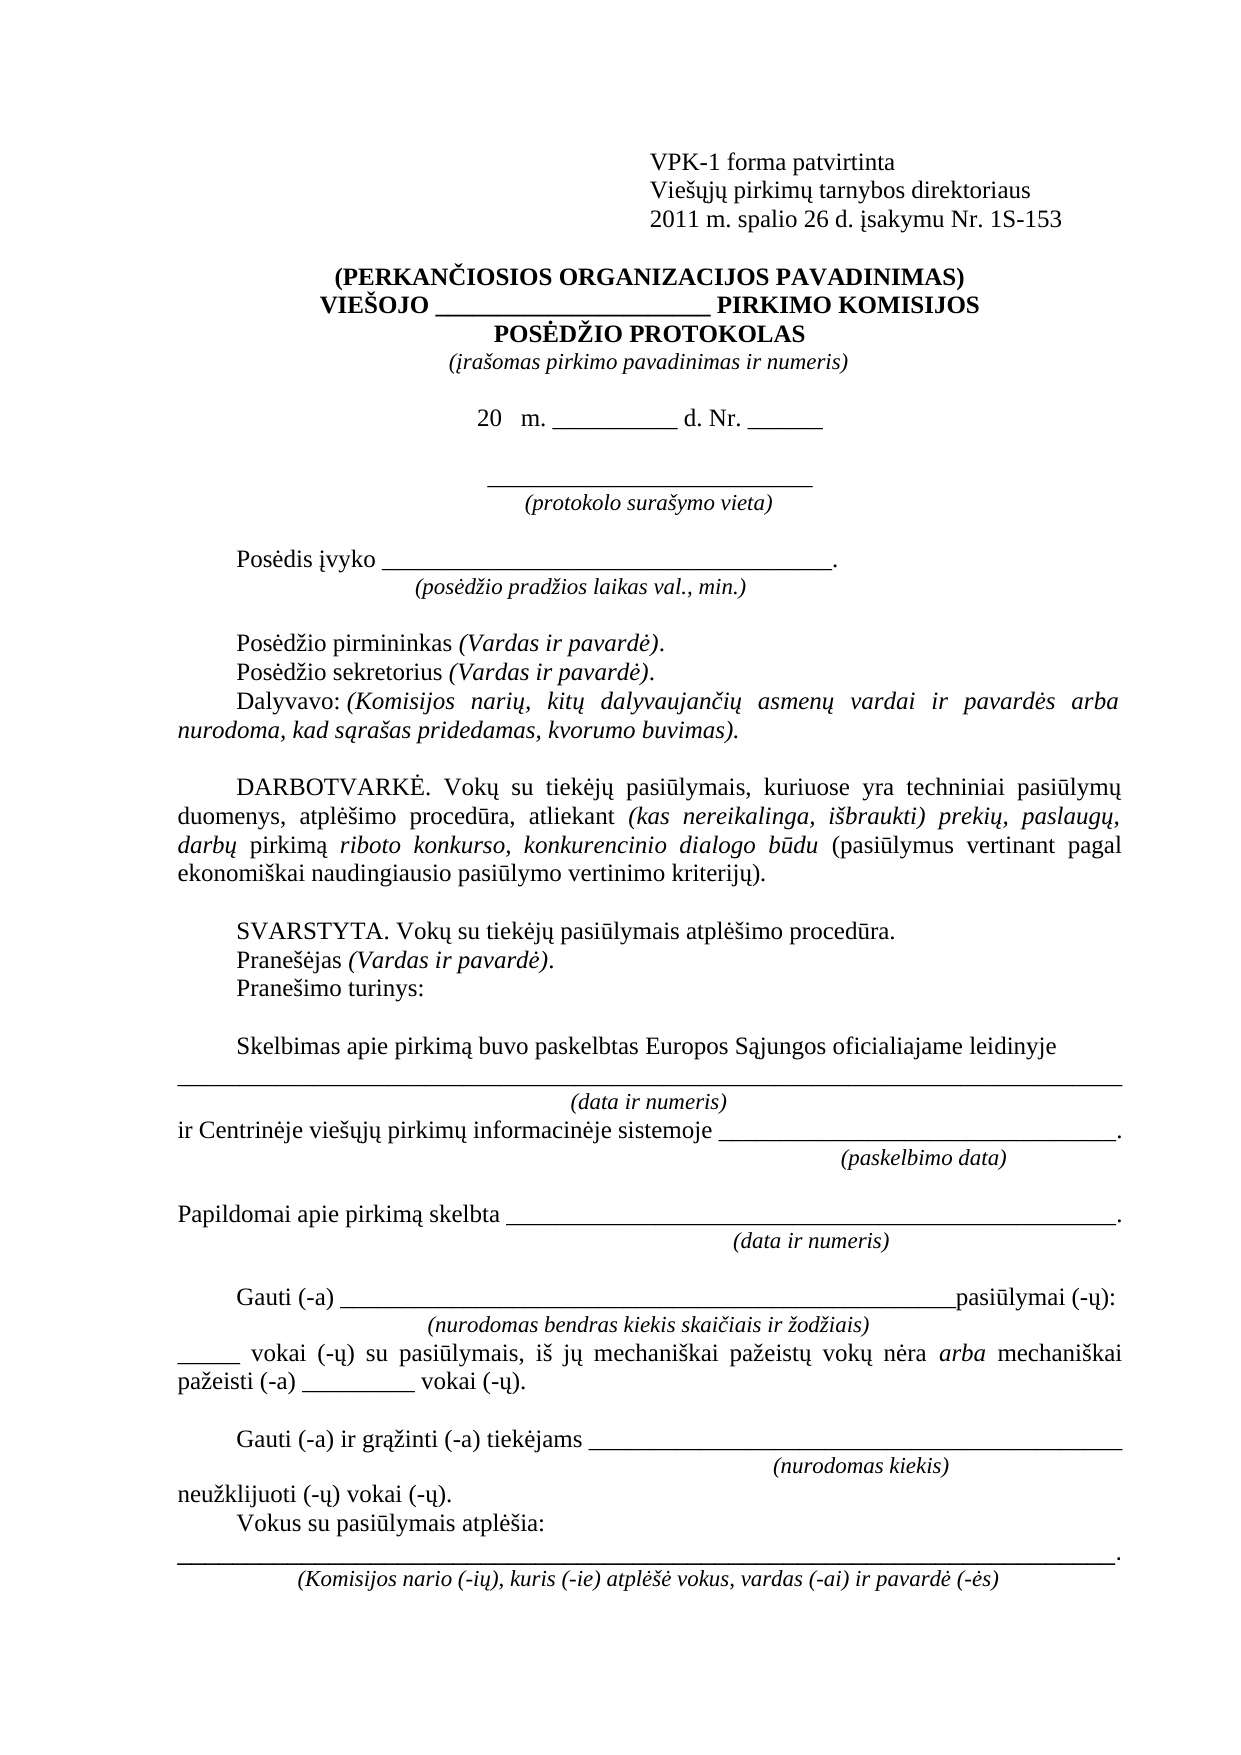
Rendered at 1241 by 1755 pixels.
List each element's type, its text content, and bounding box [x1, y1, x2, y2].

text Posėdis įvyko ____________________________________. [177, 544, 1122, 573]
text neužklijuoti (-ų) vokai (-ų). [177, 1479, 1122, 1508]
text (PERKANČIOSIOS ORGANIZACIJOS PAVADINIMAS) [177, 262, 1122, 291]
text Vokus su pasiūlymais atplėšia: [177, 1508, 1122, 1536]
text POSĖDŽIO PROTOKOLAS [177, 319, 1122, 348]
text _____ vokai (-ų) su pasiūlymais, iš jų mechaniškai pažeistų vokų nėra arba mechaniškai pažeisti (-a) _________ vokai (-ų). [177, 1338, 1122, 1395]
text 20 m. __________ d. Nr. ______ [177, 403, 1122, 432]
text (paskelbimo data) [727, 1143, 1122, 1170]
text Posėdžio sekretorius (Vardas ir pavardė). [177, 657, 1122, 686]
text VPK-1 forma patvirtinta [649, 147, 1122, 176]
text (Komisijos nario (-ių), kuris (-ie) atplėšė vokus, vardas (-ai) ir pavardė (-ės) [177, 1565, 1122, 1592]
text Gauti (-a) ir grąžinti (-a) tiekėjams [177, 1424, 1122, 1453]
text ir Centrinėje viešųjų pirkimų informacinėje sistemoje . [177, 1115, 1122, 1143]
text __________________________ [177, 461, 1122, 489]
text (posėdžio pradžios laikas val., min.) [415, 573, 1122, 600]
text Viešųjų pirkimų tarnybos direktoriaus [649, 176, 1122, 204]
text SVARSTYTA. Vokų su tiekėjų pasiūlymais atplėšimo procedūra. [177, 916, 1122, 945]
text Dalyvavo: (Komisijos narių, kitų dalyvaujančių asmenų vardai ir pavardės arba nurodoma, kad sąrašas pridedamas, kvorumo buvimas). [177, 686, 1122, 743]
text Pranešėjas (Vardas ir pavardė). [177, 945, 1122, 973]
text DARBOTVARKĖ. Vokų su tiekėjų pasiūlymais, kuriuose yra techniniai pasiūlymų duomenys, atplėšimo procedūra, atliekant (kas nereikalinga, išbraukti) prekių, paslaugų, darbų pirkimą riboto konkurso, konkurencinio dialogo būdu (pasiūlymus vertinant pagal ekonomiškai naudingiausio pasiūlymo vertinimo kriterijų). [177, 772, 1122, 887]
text (įrašomas pirkimo pavadinimas ir numeris) [177, 348, 1122, 374]
text Papildomai apie pirkimą skelbta . [177, 1199, 1122, 1227]
text _ . [177, 1536, 1122, 1565]
text (data ir numeris) [177, 1088, 1122, 1115]
text Skelbimas apie pirkimą buvo paskelbtas Europos Sąjungos oficialiajame leidinyje [177, 1031, 1122, 1060]
text (nurodomas bendras kiekis skaičiais ir žodžiais) [177, 1311, 1122, 1338]
text Gauti (-a) pasiūlymai (-ų): [177, 1282, 1122, 1311]
text _ [177, 1060, 1122, 1085]
text Pranešimo turinys: [177, 973, 1122, 1002]
text Posėdžio pirmininkas (Vardas ir pavardė). [177, 628, 1122, 657]
text (protokolo surašymo vieta) [177, 489, 1122, 516]
text (nurodomas kiekis) [602, 1453, 1122, 1479]
text VIEŠOJO ______________________ PIRKIMO KOMISIJOS [177, 291, 1122, 319]
text (data ir numeris) [502, 1227, 1122, 1254]
text 2011 m. spalio 26 d. įsakymu Nr. 1S-153 [649, 204, 1122, 233]
